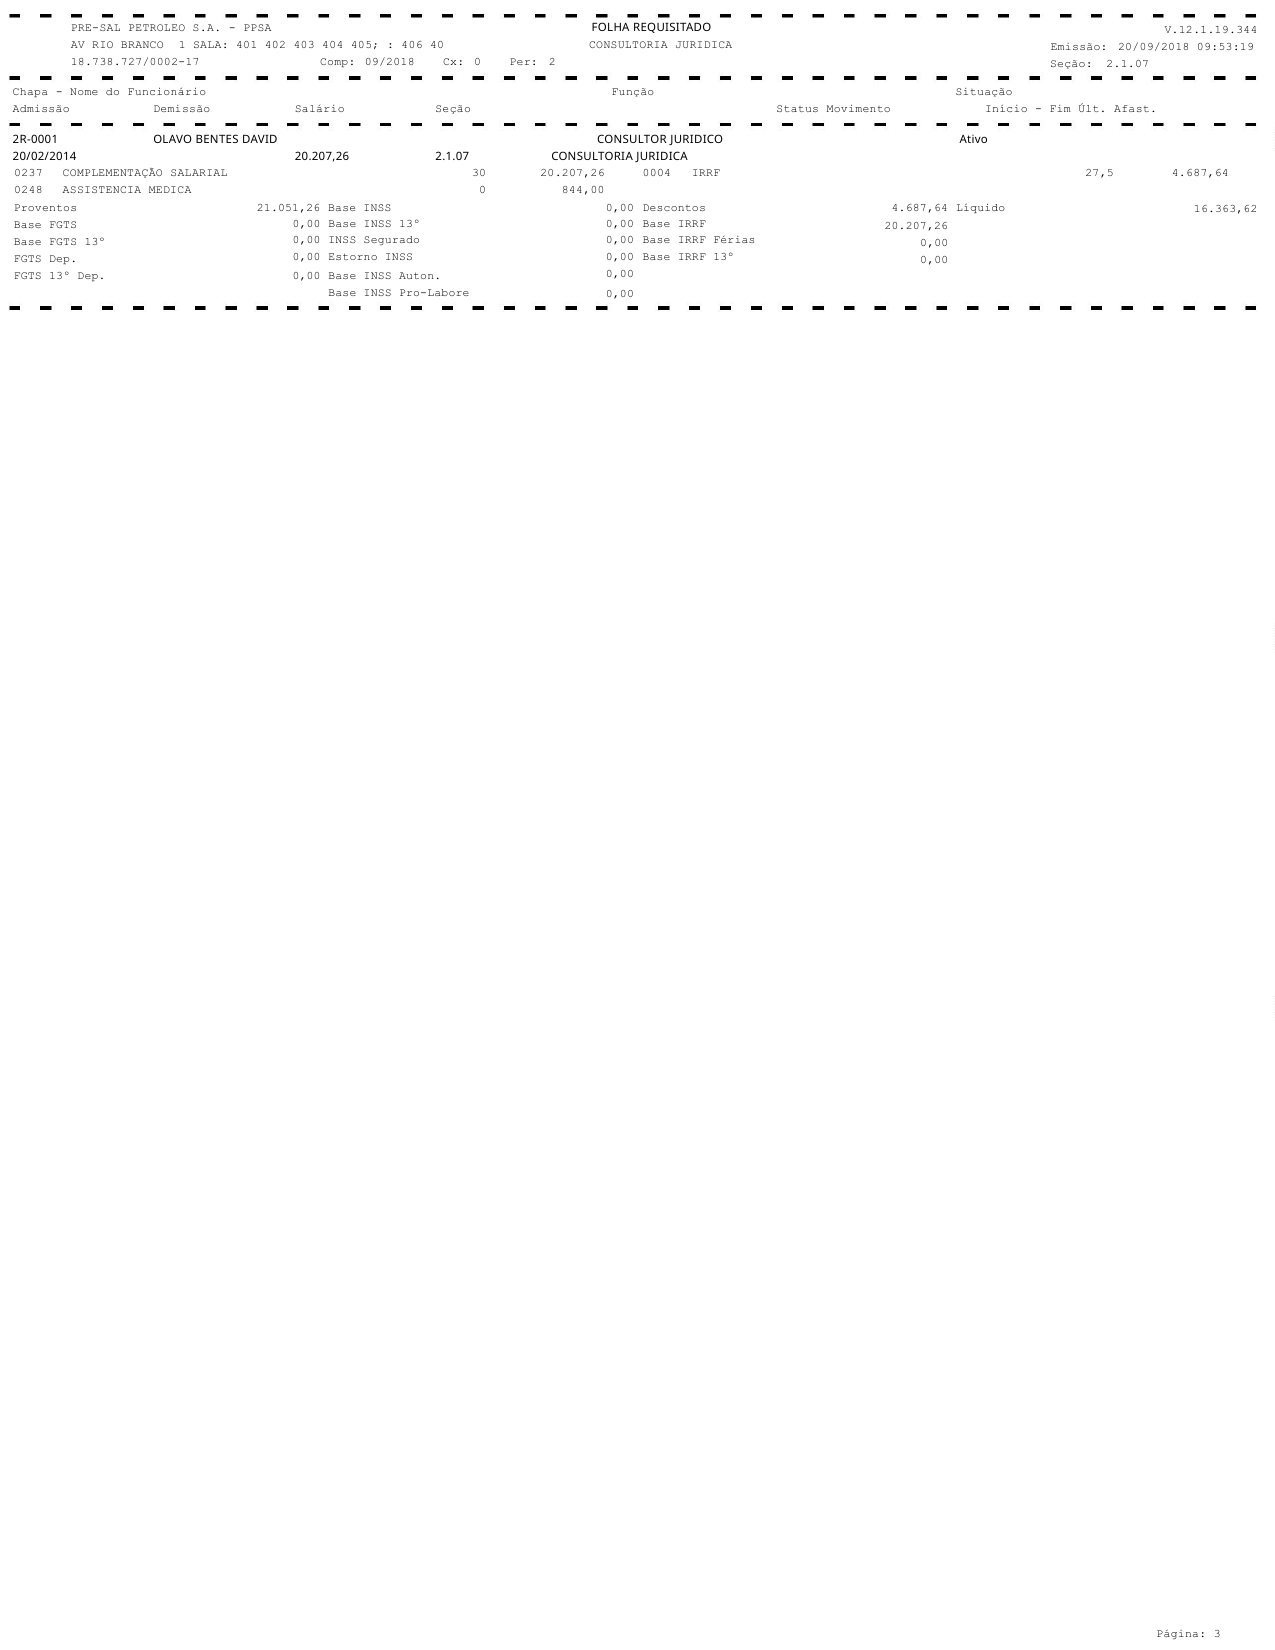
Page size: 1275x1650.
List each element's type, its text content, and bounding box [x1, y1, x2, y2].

text 248 [38, 182, 60, 196]
text CONSULTORIA JURIDICA [551, 150, 716, 163]
text 0,00 Base IRRF Férias [606, 233, 779, 246]
text Situação [955, 84, 1182, 98]
text Base INSS Pro-Labore [328, 285, 496, 299]
text IRRF [692, 165, 738, 179]
text 0,00 [606, 287, 651, 300]
text 2R-0001 [12, 133, 80, 146]
text Proventos [13, 200, 95, 214]
text 20.207,26 [884, 218, 966, 232]
text 18.738.727/0002-17 [71, 55, 219, 68]
text Página: 3 [1156, 1626, 1237, 1640]
text Emissão: [1050, 39, 1118, 53]
text CONSULTOR JURIDICO [597, 133, 746, 146]
text ASSISTENCIA MEDICA [62, 182, 252, 196]
text 0004 [642, 165, 688, 179]
text 0 [14, 165, 21, 179]
text 16.363,62 [1194, 201, 1275, 215]
text Função [611, 84, 672, 98]
text Admissão [12, 101, 87, 115]
text 0,00 Base INSS Auton. [292, 269, 496, 282]
text 4.687,64 [1172, 165, 1275, 179]
text Demissão [153, 101, 228, 115]
text 0,00 [920, 253, 966, 266]
text PRE-SAL PETROLEO S.A. - PPSA [71, 21, 297, 34]
text CONSULTORIA JURIDICA [589, 38, 754, 51]
text 0,00 Base INSS 13º [292, 217, 445, 230]
text 0 [14, 182, 38, 196]
text Salário [294, 101, 362, 115]
text 0,00 Estorno INSS [292, 249, 445, 263]
text OLAVO BENTES DAVID [153, 133, 302, 146]
text 844,00 [562, 182, 622, 196]
text 27,5 [1085, 165, 1131, 179]
text Per: 2 [509, 55, 573, 68]
text 0 [479, 182, 503, 196]
text 0,00 INSS Segurado [292, 233, 445, 246]
text V.12.1.19.344 [1164, 22, 1275, 36]
text 0,00 Base IRRF 13º [606, 249, 779, 263]
text FGTS Dep. [13, 252, 123, 265]
text Base FGTS 13º [13, 235, 123, 248]
text 0,00 Base IRRF [606, 217, 779, 230]
text 237 [21, 165, 60, 179]
text 20.207,26 [294, 150, 376, 163]
text 2.1.07 [435, 150, 495, 163]
text AV RIO BRANCO 1 SALA: 401 402 403 404 405; : 406 40 [71, 38, 469, 51]
text Ativo [959, 133, 1012, 146]
text 30 [472, 165, 503, 179]
picture [0, 0, 1275, 1650]
text Status Movimento [776, 101, 908, 115]
text Seção: 2.1.07 [1050, 57, 1166, 70]
text Seção [435, 101, 488, 115]
text 0,00 Descontos [606, 200, 779, 214]
text Comp: 09/2018 [320, 55, 432, 68]
text 0,00 [606, 266, 779, 280]
text 20/09/2018 09:53:19 [1118, 39, 1275, 53]
text Base FGTS [13, 217, 95, 231]
text COMPLEMENTAÇÃO SALARIAL [62, 165, 252, 179]
text Chapa - Nome do Funcionário [12, 84, 231, 98]
text FGTS 13º Dep. [13, 269, 123, 282]
text 20/02/2014 [12, 150, 101, 163]
text 21.051,26 Base INSS [257, 200, 445, 214]
text 20.207,26 [540, 165, 622, 179]
text 0,00 [920, 236, 966, 249]
text 4.687,64 Líquido [891, 200, 1023, 214]
text FOLHA REQUISITADO [591, 21, 732, 34]
text Cx: 0 [443, 55, 498, 68]
text Início - Fim Últ. Afast. [985, 101, 1182, 115]
